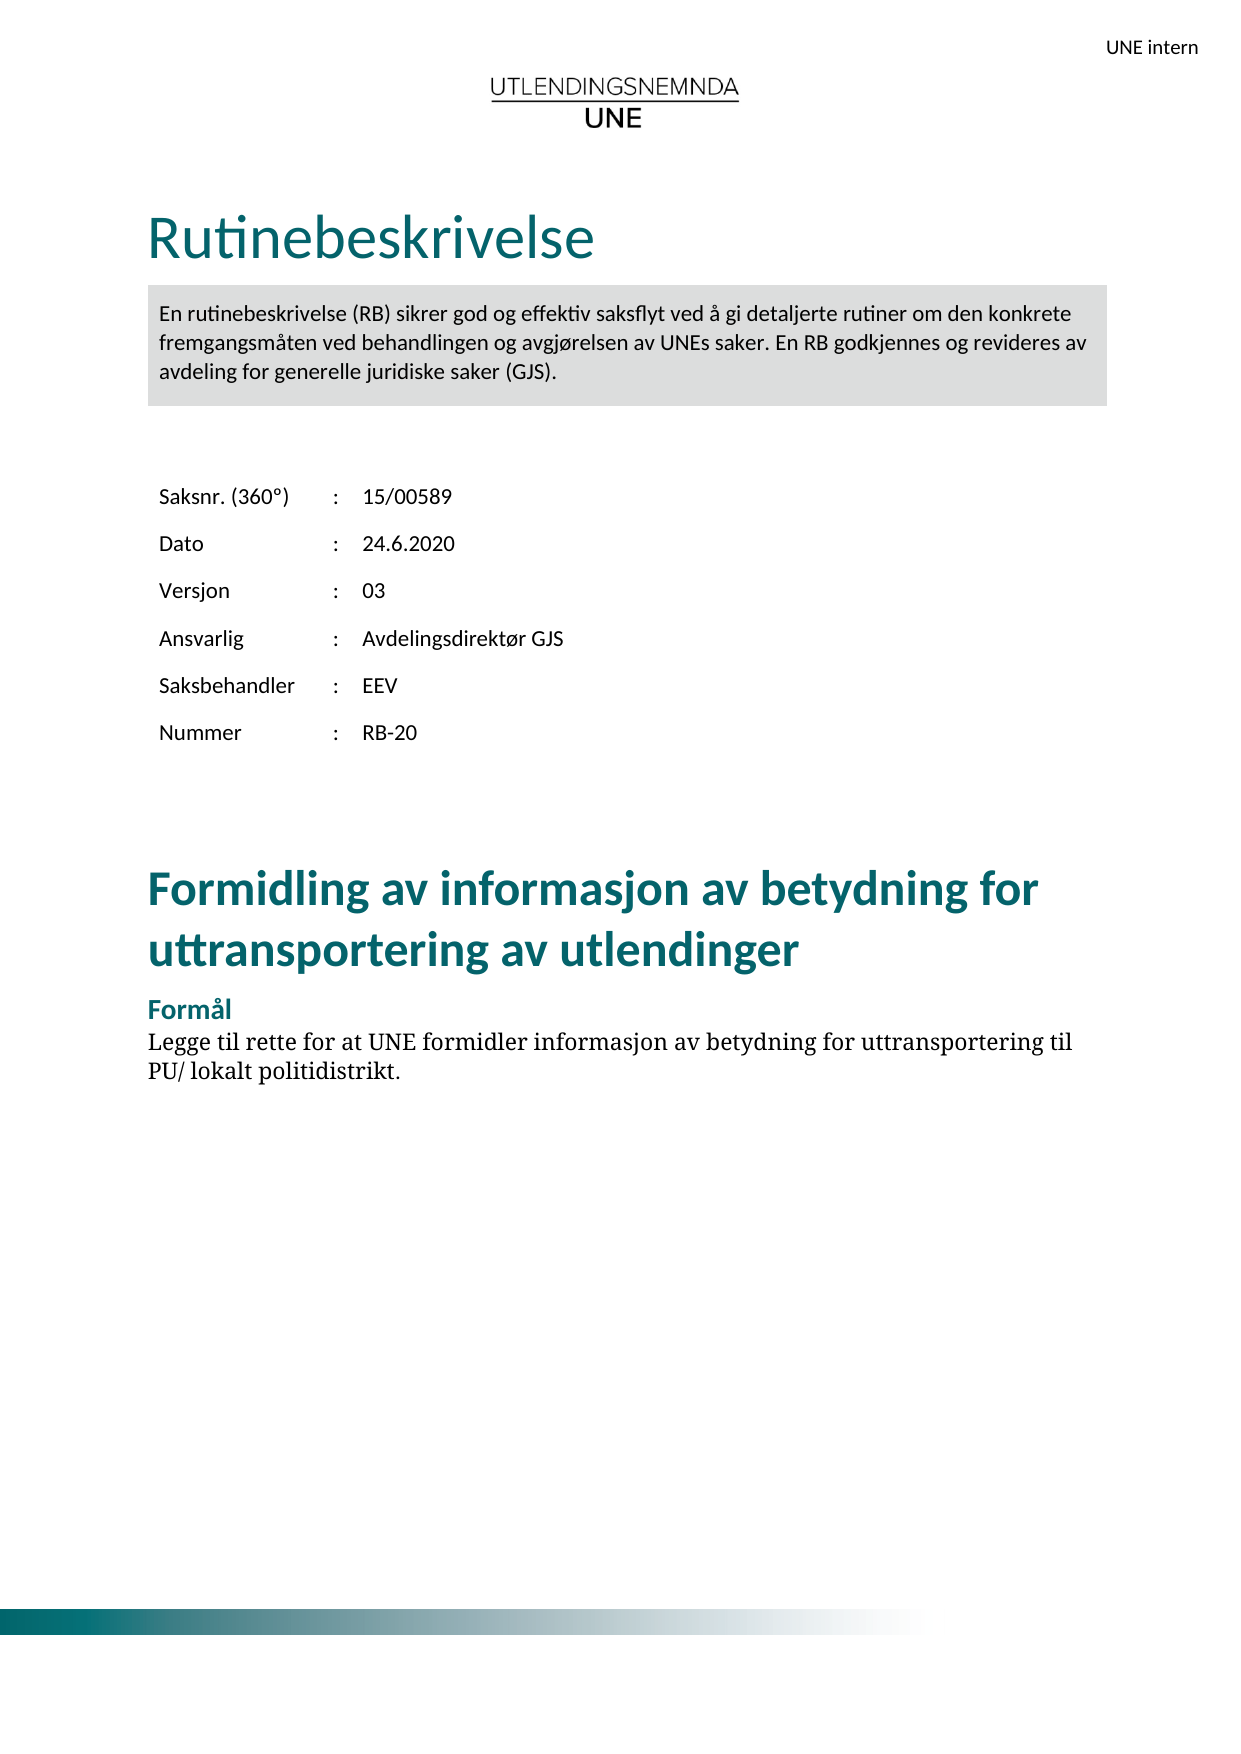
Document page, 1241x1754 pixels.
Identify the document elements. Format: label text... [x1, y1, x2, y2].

table_cell Nummer [148, 705, 321, 752]
table_cell [321, 406, 351, 468]
table_cell Saksnr. (360º) [148, 469, 321, 516]
table_cell Ansvarlig [148, 610, 321, 658]
table_cell 03 [351, 563, 1111, 610]
table_cell [321, 752, 351, 815]
table_header En rutinebeskrivelse (RB) sikrer god og effektiv saksflyt ved å gi detaljerte rutiner om den konkrete fremgangsmåten ved behandlingen og avgjørelsen av UNEs saker. En RB godkjennes og revideres av avdeling for generelle juridiske saker (GJS). [148, 285, 1107, 406]
table_cell Dato [148, 516, 321, 563]
table_cell RB-20 [351, 705, 1111, 752]
table_cell 24.6.2020 [351, 516, 1111, 563]
table_cell [351, 406, 1111, 468]
text Rutinebeskrivelse [148, 235, 1093, 264]
table_cell 15/00589 [351, 469, 1111, 516]
table_cell : [321, 469, 351, 516]
table_cell [148, 406, 321, 468]
table_cell : [321, 658, 351, 705]
text Formål [148, 991, 1093, 1027]
table_cell Versjon [148, 563, 321, 610]
table_cell : [321, 610, 351, 658]
table_cell : [321, 705, 351, 752]
table_cell Saksbehandler [148, 658, 321, 705]
table_cell : [321, 516, 351, 563]
text Legge til rette for at UNE formidler informasjon av betydning for uttransportering til PU/ lokalt politidistrikt. [148, 1027, 1093, 1085]
table_cell : [321, 563, 351, 610]
text Formidling av informasjon av betydning for uttransportering av utlendinger [148, 856, 1093, 978]
table_cell [148, 752, 321, 815]
table_cell EEV [351, 658, 1111, 705]
table_cell Avdelingsdirektør GJS [351, 610, 1111, 658]
table_cell [351, 752, 1111, 815]
table_header [1107, 285, 1111, 406]
